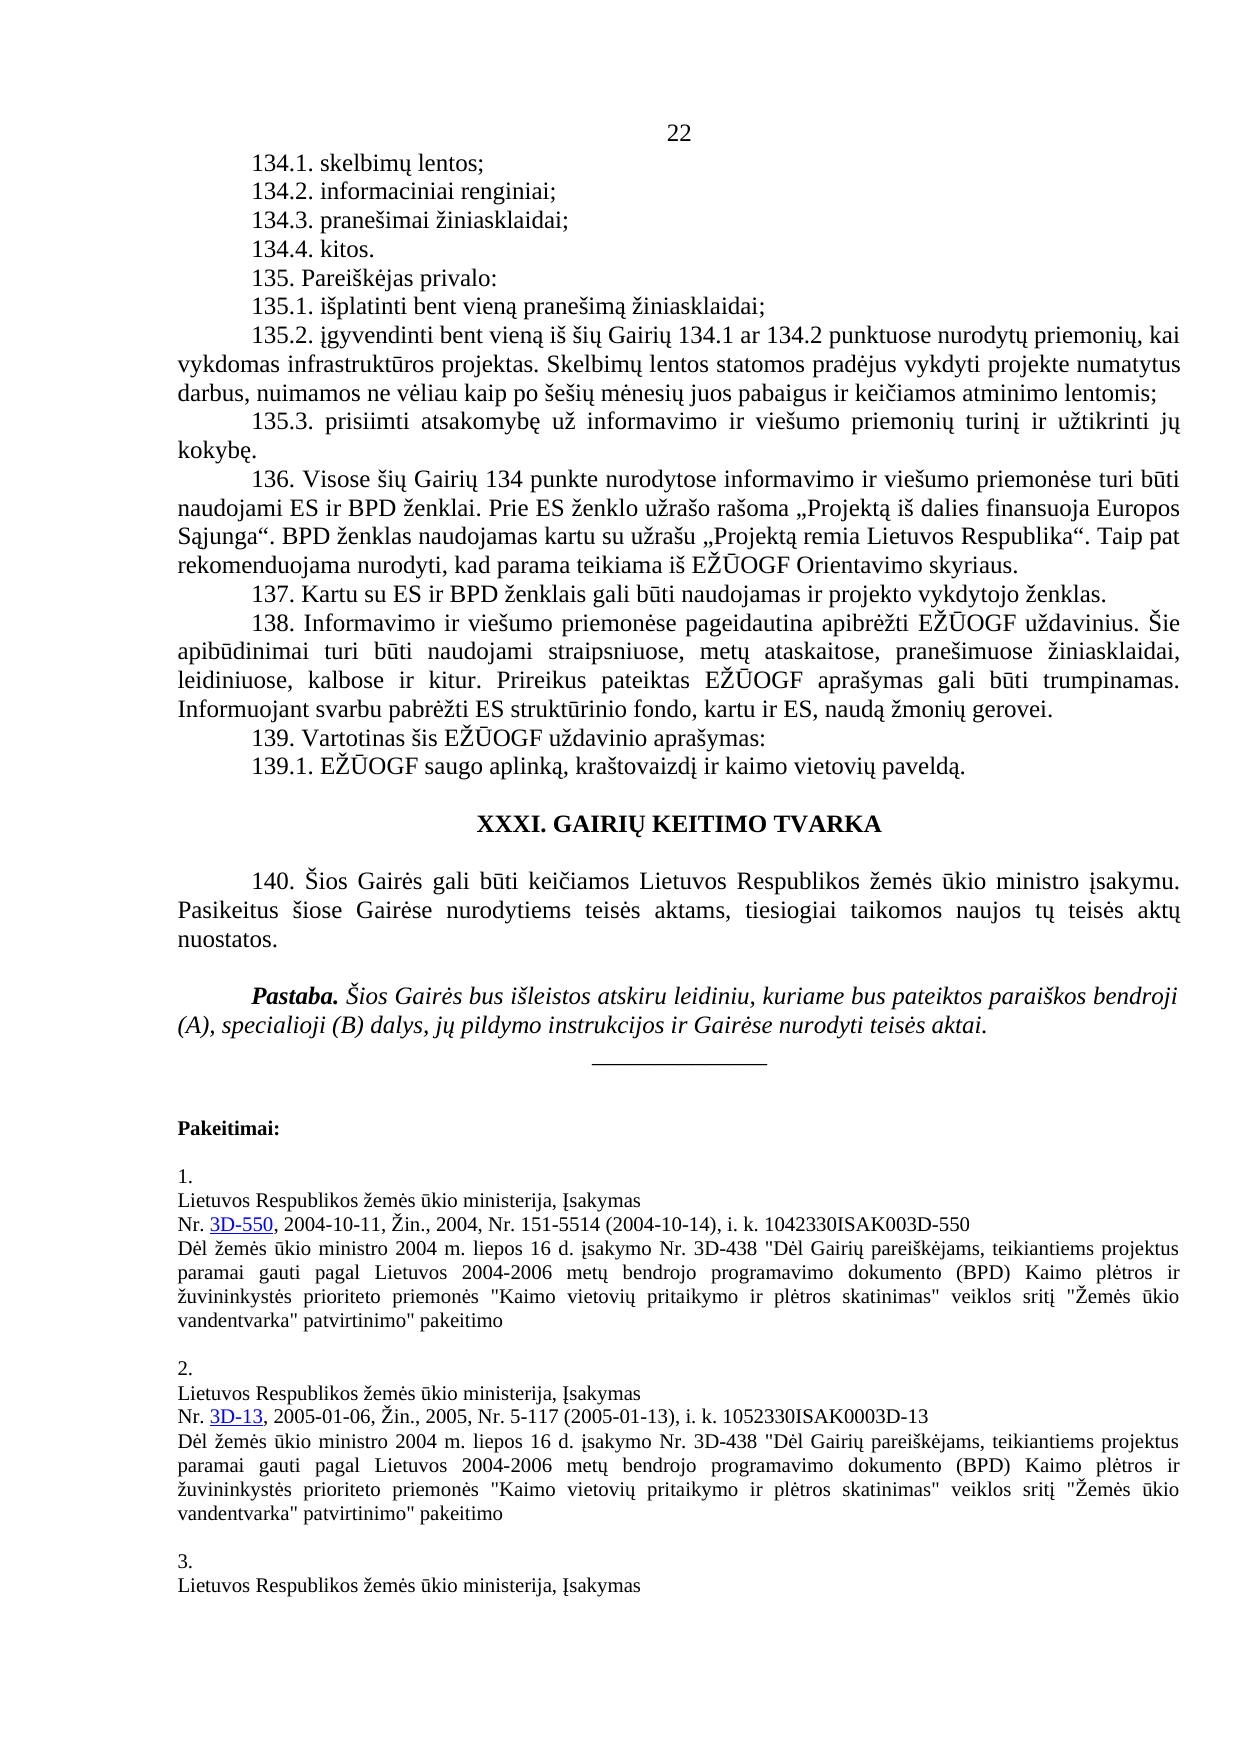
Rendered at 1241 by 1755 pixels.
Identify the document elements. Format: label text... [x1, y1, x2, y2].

text 135.3. prisiimti atsakomybę už informavimo ir viešumo priemonių turinį ir užtikrinti jų kokybę. [177, 406, 1181, 464]
text Dėl žemės ūkio ministro 2004 m. liepos 16 d. įsakymo Nr. 3D-438 "Dėl Gairių pareiškėjams, teikiantiems projektus paramai gauti pagal Lietuvos 2004-2006 metų bendrojo programavimo dokumento (BPD) Kaimo plėtros ir žuvininkystės prioriteto priemonės "Kaimo vietovių pritaikymo ir plėtros skatinimas" veiklos sritį "Žemės ūkio vandentvarka" patvirtinimo" pakeitimo [177, 1428, 1181, 1525]
text 1. [177, 1164, 1181, 1188]
text 135.1. išplatinti bent vieną pranešimą žiniasklaidai; [177, 291, 1181, 320]
text Nr. 3D-13, 2005-01-06, Žin., 2005, Nr. 5-117 (2005-01-13), i. k. 1052330ISAK0003D-13 [177, 1404, 1181, 1428]
text Lietuvos Respublikos žemės ūkio ministerija, Įsakymas [177, 1573, 1181, 1597]
text Lietuvos Respublikos žemės ūkio ministerija, Įsakymas [177, 1380, 1181, 1404]
text Dėl žemės ūkio ministro 2004 m. liepos 16 d. įsakymo Nr. 3D-438 "Dėl Gairių pareiškėjams, teikiantiems projektus paramai gauti pagal Lietuvos 2004-2006 metų bendrojo programavimo dokumento (BPD) Kaimo plėtros ir žuvininkystės prioriteto priemonės "Kaimo vietovių pritaikymo ir plėtros skatinimas" veiklos sritį "Žemės ūkio vandentvarka" patvirtinimo" pakeitimo [177, 1236, 1181, 1332]
text 3. [177, 1549, 1181, 1573]
text 140. Šios Gairės gali būti keičiamos Lietuvos Respublikos žemės ūkio ministro įsakymu. Pasikeitus šiose Gairėse nurodytiems teisės aktams, tiesiogiai taikomos naujos tų teisės aktų nuostatos. [177, 866, 1181, 953]
text ______________ [177, 1039, 1181, 1068]
text 139.1. EŽŪOGF saugo aplinką, kraštovaizdį ir kaimo vietovių paveldą. [177, 751, 1181, 780]
text 137. Kartu su ES ir BPD ženklais gali būti naudojamas ir projekto vykdytojo ženklas. [177, 579, 1181, 608]
text Pastaba. Šios Gairės bus išleistos atskiru leidiniu, kuriame bus pateiktos paraiškos bendroji (A), specialioji (B) dalys, jų pildymo instrukcijos ir Gairėse nurodyti teisės aktai. [177, 981, 1181, 1039]
text 2. [177, 1356, 1181, 1380]
text 138. Informavimo ir viešumo priemonėse pageidautina apibrėžti EŽŪOGF uždavinius. Šie apibūdinimai turi būti naudojami straipsniuose, metų ataskaitose, pranešimuose žiniasklaidai, leidiniuose, kalbose ir kitur. Prireikus pateiktas EŽŪOGF aprašymas gali būti trumpinamas. Informuojant svarbu pabrėžti ES struktūrinio fondo, kartu ir ES, naudą žmonių gerovei. [177, 608, 1181, 723]
text Pakeitimai: [177, 1116, 1181, 1140]
text 139. Vartotinas šis EŽŪOGF uždavinio aprašymas: [177, 723, 1181, 751]
text 134.1. skelbimų lentos; [177, 148, 1181, 176]
text 134.2. informaciniai renginiai; [177, 176, 1181, 205]
text 136. Visose šių Gairių 134 punkte nurodytose informavimo ir viešumo priemonėse turi būti naudojami ES ir BPD ženklai. Prie ES ženklo užrašo rašoma „Projektą iš dalies finansuoja Europos Sąjunga“. BPD ženklas naudojamas kartu su užrašu „Projektą remia Lietuvos Respublika“. Taip pat rekomenduojama nurodyti, kad parama teikiama iš EŽŪOGF Orientavimo skyriaus. [177, 464, 1181, 579]
text 134.3. pranešimai žiniasklaidai; [177, 205, 1181, 234]
text Lietuvos Respublikos žemės ūkio ministerija, Įsakymas [177, 1188, 1181, 1212]
text Nr. 3D-550, 2004-10-11, Žin., 2004, Nr. 151-5514 (2004-10-14), i. k. 1042330ISAK003D-550 [177, 1212, 1181, 1236]
text XXXI. GAIRIŲ KEITIMO TVARKA [177, 809, 1181, 838]
text 135. Pareiškėjas privalo: [177, 263, 1181, 291]
text 135.2. įgyvendinti bent vieną iš šių Gairių 134.1 ar 134.2 punktuose nurodytų priemonių, kai vykdomas infrastruktūros projektas. Skelbimų lentos statomos pradėjus vykdyti projekte numatytus darbus, nuimamos ne vėliau kaip po šešių mėnesių juos pabaigus ir keičiamos atminimo lentomis; [177, 320, 1181, 406]
text 134.4. kitos. [177, 234, 1181, 263]
